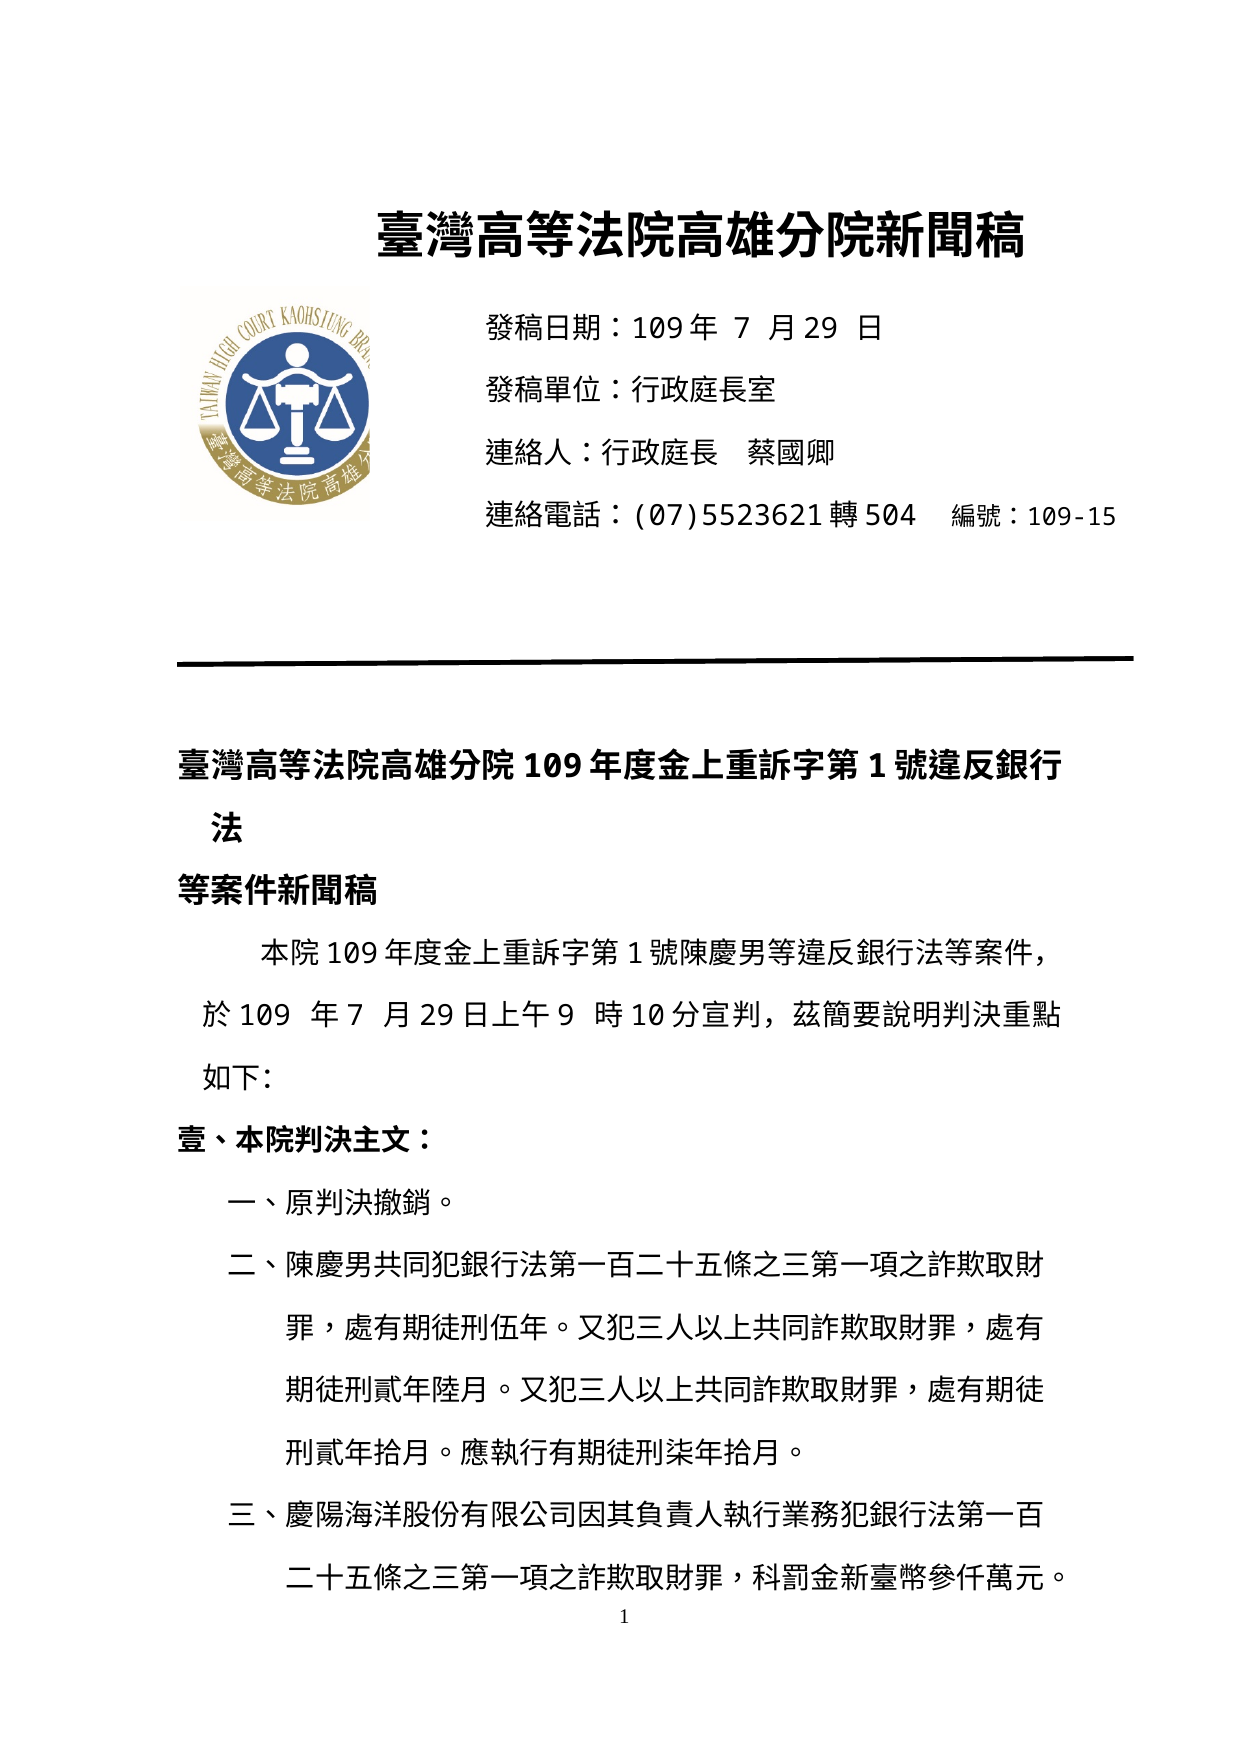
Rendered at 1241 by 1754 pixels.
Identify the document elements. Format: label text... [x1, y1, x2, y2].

text 二十五條之三第一項之詐欺取財罪，科罰金新臺幣參仟萬元。 [227, 1534, 1063, 1596]
text 刑貳年拾月。應執行有期徒刑柒年拾月。 [227, 1409, 1063, 1471]
text 罪，處有期徒刑伍年。又犯三人以上共同詐欺取財罪，處有 [227, 1284, 1063, 1346]
table_header [177, 159, 370, 596]
text 二、陳慶男共同犯銀行法第一百二十五條之三第一項之詐欺取財 [227, 1221, 1063, 1284]
text 期徒刑貳年陸月。又犯三人以上共同詐欺取財罪，處有期徒 [227, 1346, 1063, 1409]
table_header [370, 159, 1136, 596]
text 一、原判決撤銷。 [227, 1159, 1063, 1221]
text 等案件新聞稿 [177, 846, 1063, 909]
text 本院109年度金上重訴字第1號陳慶男等違反銀行法等案件，於109 年7 月29日上午9 時10分宣判，茲簡要說明判決重點如下： [202, 909, 1063, 1096]
table_header 臺灣高等法院高雄分院新聞稿 發稿日期：109年 7 月29 日 發稿單位：行政庭長室 連絡人：行政庭長 蔡國卿 連絡電話：(07)5523621轉504 編號：109-15 [373, 159, 1136, 534]
text 臺灣高等法院高雄分院109年度金上重訴字第1號違反銀行法 [177, 721, 1063, 846]
text 三、慶陽海洋股份有限公司因其負責人執行業務犯銀行法第一百 [227, 1471, 1063, 1534]
text 壹、本院判決主文： [177, 1096, 1063, 1159]
